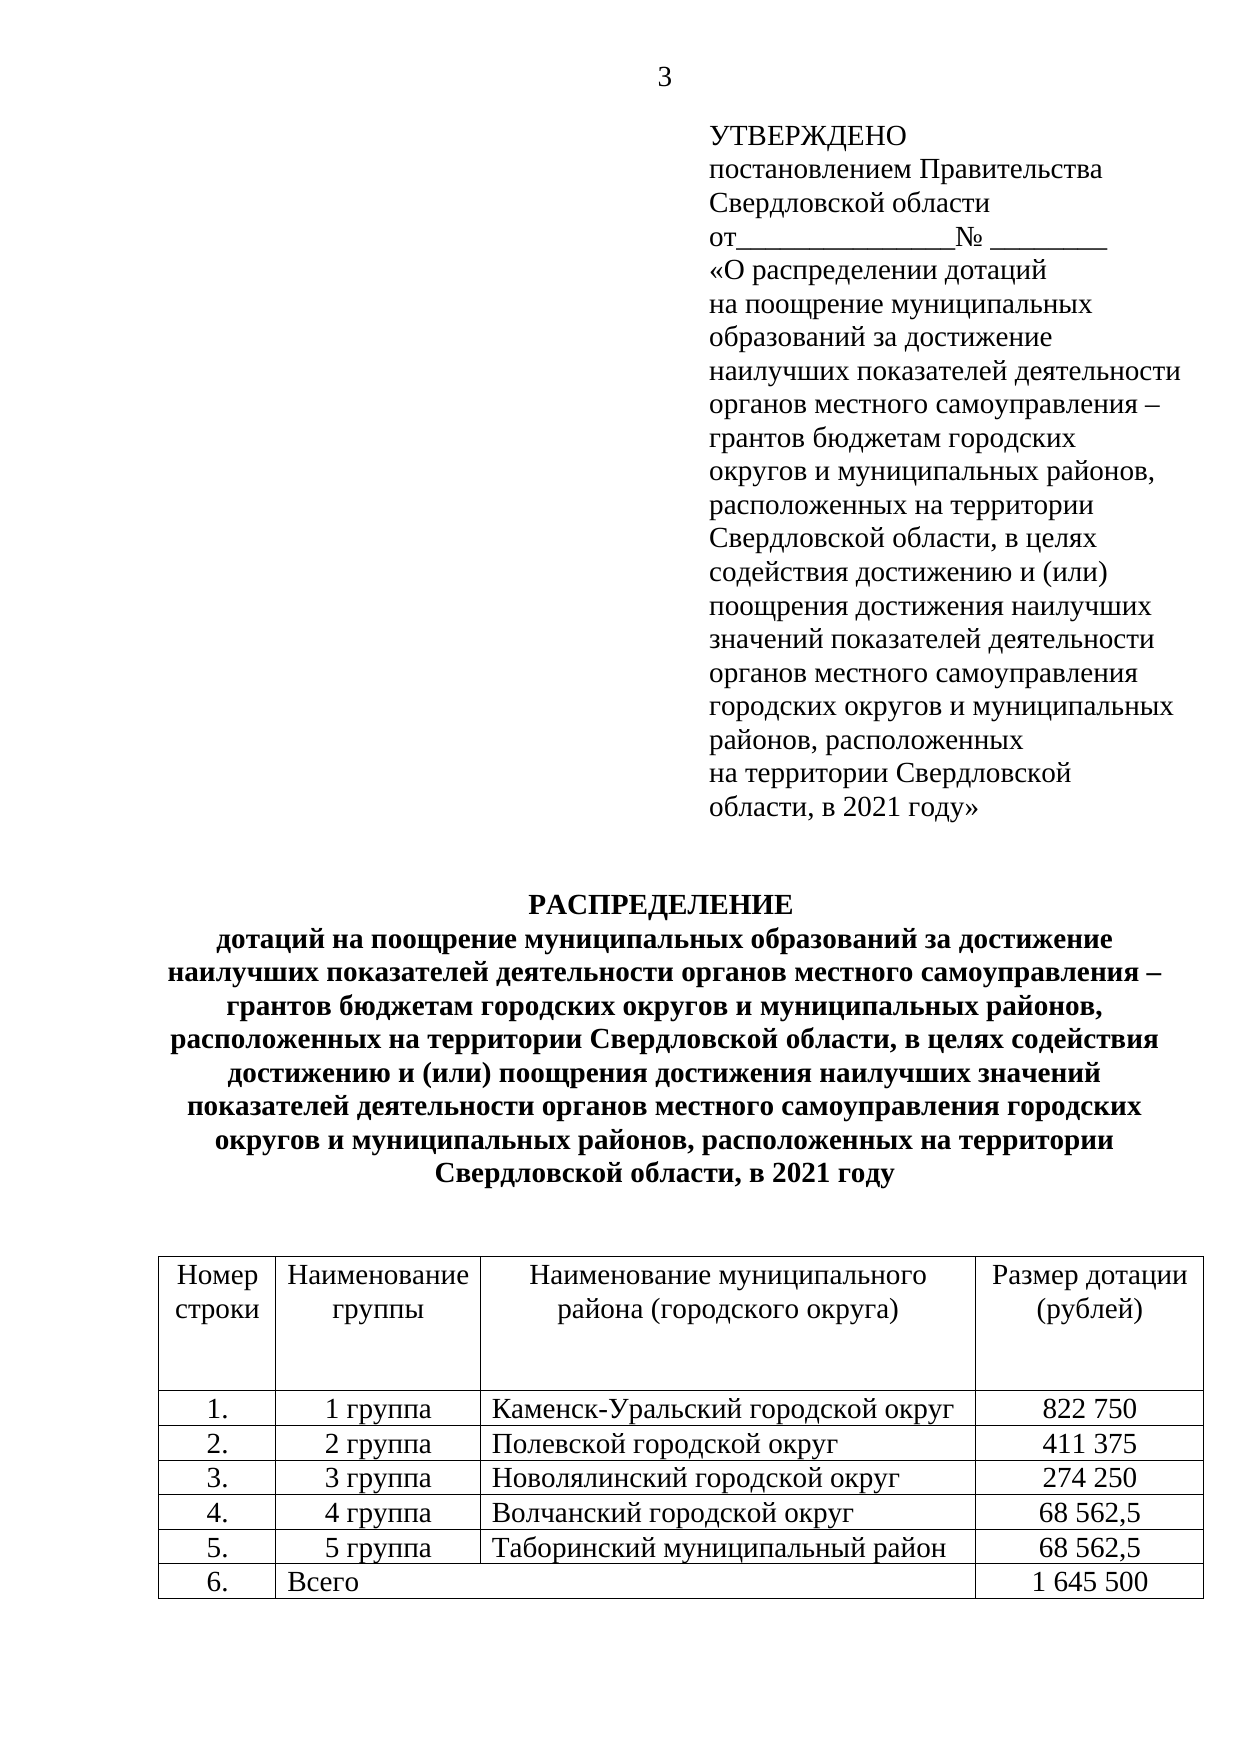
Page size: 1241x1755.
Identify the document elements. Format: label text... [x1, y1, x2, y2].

table_cell 411 375 [976, 1426, 1203, 1459]
text от_______________№ ________ [709, 219, 1181, 252]
table_cell Полевской городской округ [481, 1426, 975, 1459]
table_header Номер строки [159, 1257, 275, 1390]
table_header Наименование группы [276, 1257, 480, 1390]
table_header Размер дотации (рублей) [976, 1257, 1203, 1390]
table_cell 6. [159, 1564, 275, 1598]
table_cell Новолялинский городской округ [481, 1461, 975, 1494]
table_cell 2. [159, 1426, 275, 1459]
table_cell 5. [159, 1530, 275, 1563]
table_cell 3 группа [276, 1461, 480, 1494]
table_cell Волчанский городской округ [481, 1495, 975, 1529]
table_cell 4. [159, 1495, 275, 1529]
text РАСПРЕДЕЛЕНИЕ дотаций на поощрение муниципальных образований за достижение наилучших показателей деятельности органов местного самоуправления – грантов бюджетам городских округов и муниципальных районов, расположенных на территории Свердловской области, в целях содействия достижению и (или) поощрения достижения наилучших значений показателей деятельности органов местного самоуправления городских округов и муниципальных районов, расположенных на территории Свердловской области, в 2021 году [148, 887, 1181, 1189]
table_cell Каменск-Уральский городской округ [481, 1391, 975, 1425]
table_cell 5 группа [276, 1530, 480, 1563]
table_cell 274 250 [976, 1461, 1203, 1494]
table_cell 822 750 [976, 1391, 1203, 1425]
table_cell 68 562,5 [976, 1495, 1203, 1529]
table_cell 1. [159, 1391, 275, 1425]
text УТВЕРЖДЕНО [148, 118, 1181, 152]
text постановлением Правительства [709, 152, 1181, 185]
table_cell 68 562,5 [976, 1530, 1203, 1563]
table_cell 2 группа [276, 1426, 480, 1459]
table_cell Таборинский муниципальный район [481, 1530, 975, 1563]
table_cell 1 645 500 [976, 1564, 1203, 1598]
table_cell 4 группа [276, 1495, 480, 1529]
table_header Наименование муниципального района (городского округа) [481, 1257, 975, 1390]
table_cell Всего [276, 1564, 975, 1598]
table_cell 3. [159, 1461, 275, 1494]
text «О распределении дотаций на поощрение муниципальных образований за достижение наилучших показателей деятельности органов местного самоуправления – грантов бюджетам городских округов и муниципальных районов, расположенных на территории Свердловской области, в целях содействия достижению и (или) поощрения достижения наилучших значений показателей деятельности органов местного самоуправления городских округов и муниципальных районов, расположенных на территории Свердловской области, в 2021 году» [709, 252, 1181, 822]
table_cell 1 группа [276, 1391, 480, 1425]
text Свердловской области [709, 185, 1181, 219]
